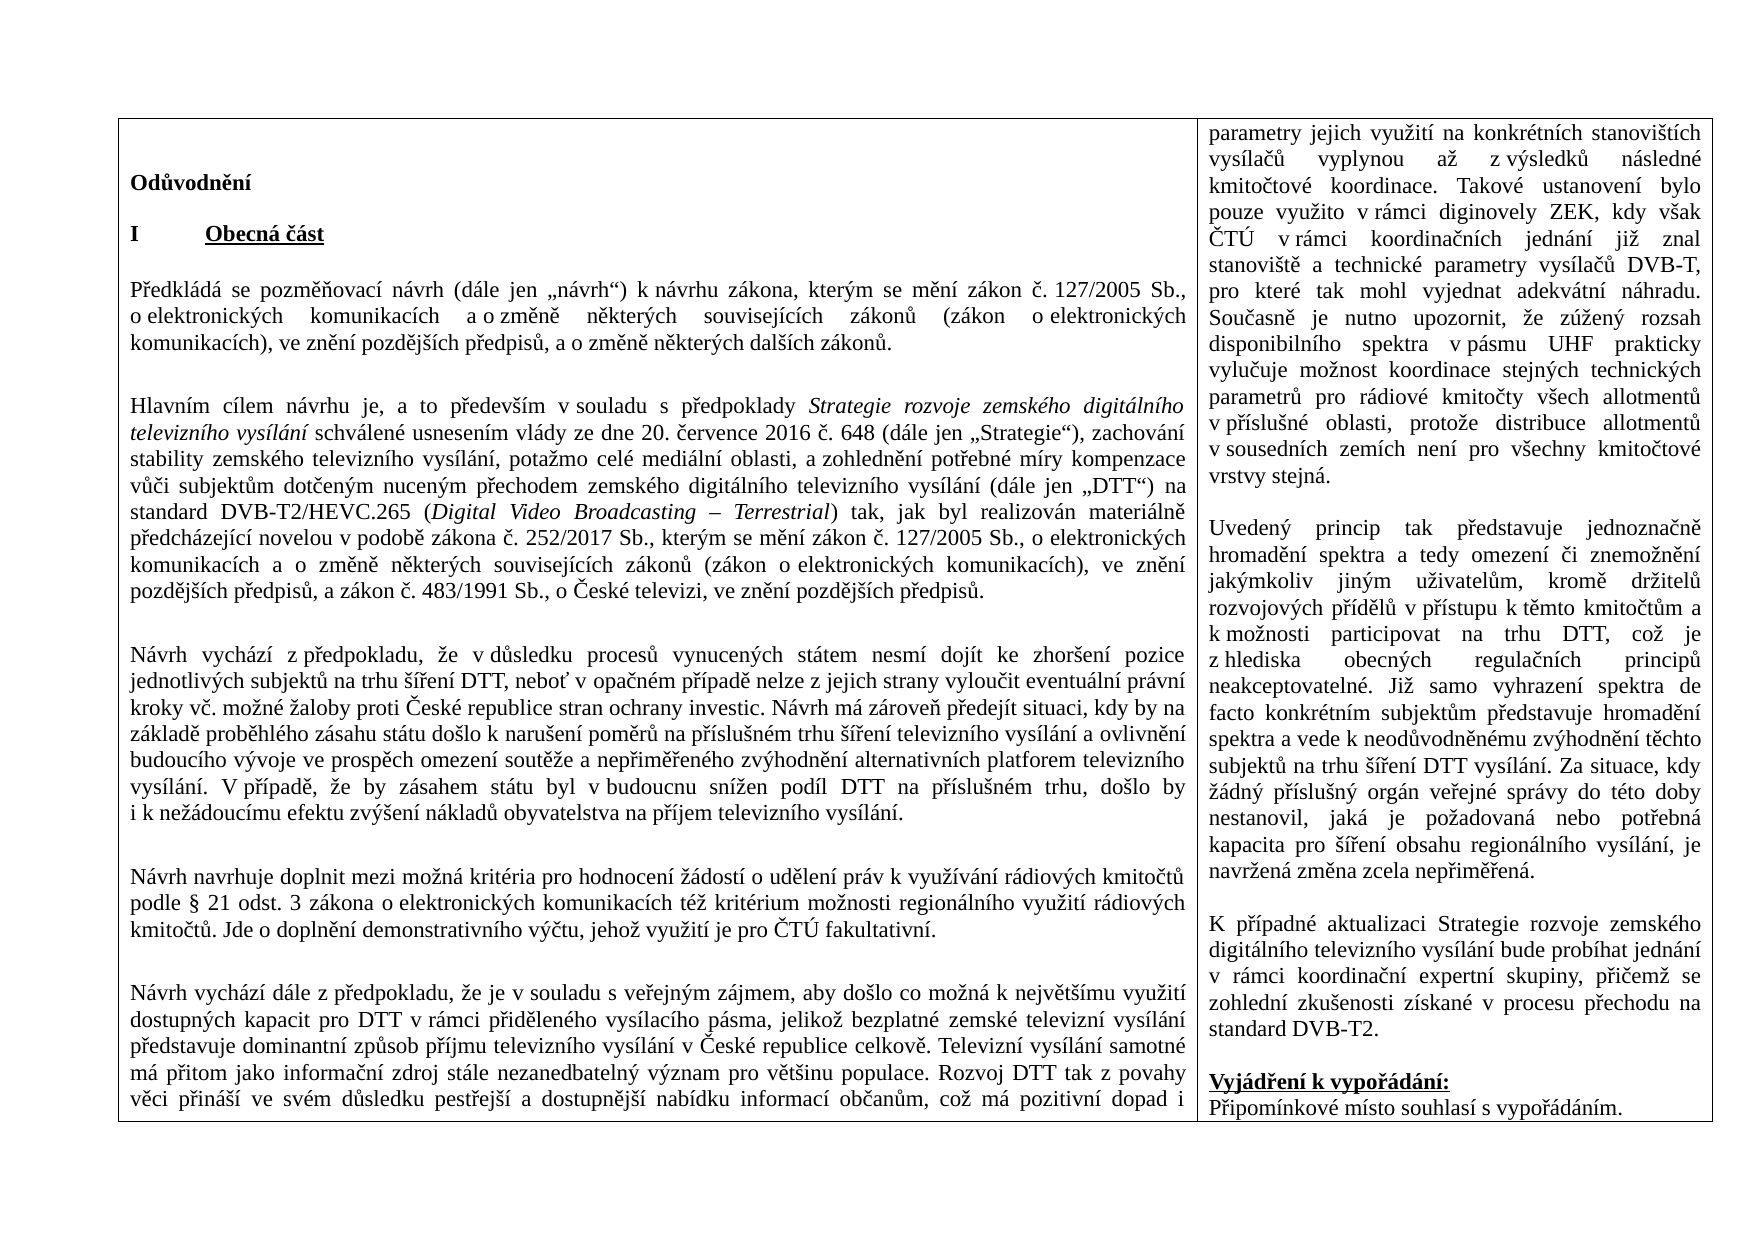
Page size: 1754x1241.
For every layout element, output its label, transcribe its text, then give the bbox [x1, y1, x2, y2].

table_cell parametry jejich využití na konkrétních stanovištích vysílačů vyplynou až z výsledků následné kmitočtové koordinace. Takové ustanovení bylo pouze využito v rámci diginovely ZEK, kdy však ČTÚ v rámci koordinačních jednání již znal stanoviště a technické parametry vysílačů DVB-T, pro které tak mohl vyjednat adekvátní náhradu. Současně je nutno upozornit, že zúžený rozsah disponibilního spektra v pásmu UHF prakticky vylučuje možnost koordinace stejných technických parametrů pro rádiové kmitočty všech allotmentů v příslušné oblasti, protože distribuce allotmentů v sousedních zemích není pro všechny kmitočtové vrstvy stejná. Uvedený princip tak představuje jednoznačně hromadění spektra a tedy omezení či znemožnění jakýmkoliv jiným uživatelům, kromě držitelů rozvojových přídělů v přístupu k těmto kmitočtům a k možnosti participovat na trhu DTT, což je z hlediska obecných regulačních principů neakceptovatelné. Již samo vyhrazení spektra de facto konkrétním subjektům představuje hromadění spektra a vede k neodůvodněnému zvýhodnění těchto subjektů na trhu šíření DTT vysílání. Za situace, kdy žádný příslušný orgán veřejné správy do této doby nestanovil, jaká je požadovaná nebo potřebná kapacita pro šíření obsahu regionálního vysílání, je navržená změna zcela nepřiměřená. K případné aktualizaci Strategie rozvoje zemského digitálního televizního vysílání bude probíhat jednání v rámci koordinační expertní skupiny, přičemž se zohlední zkušenosti získané v procesu přechodu na standard DVB-T2. Vyjádření k vypořádání: Připomínkové místo souhlasí s vypořádáním. [1198, 119, 1712, 1121]
table_cell Do Části první, Čl. II návrhu se za bod 3. vkládají nové body 4. – 9., které zní: „4. Za účelem dokončení přechodu zemského digitálního televizního vysílání na standard DVB-T2/HEVC.265 (dále jen „standard DVB-T2“) a zachování možnosti regionálního vysílání v rámci celoplošného zemského digitálního televizního vysílání, udělí Český telekomunikační úřad (dále jen „Úřad“) dva příděly rádiových kmitočtů pro sestavení dvou celoplošných sítí elektronických komunikací pro šíření zemského digitálního televizního vysílání ve standardu DVB-T2 (dále jen „rozvojový příděl“). Rozvojový příděl Úřad udělí na žádost o udělení rozvojového přídělu podanou do 60 dnů ode dne nabytí účinnosti tohoto zákona držitelem přídělu rádiových kmitočtů pro šíření celoplošného zemského digitálního televizního vysílání, který byl dotčen ztrátou podílu na využití rádiového spektra v podobě ztráty kmitočtů v důsledku změny svého přídělu v souvislosti s přechodem na standard DVB-T2 podle čl. II. zákona č. 252/2017 Sb., kterým se mění zákon č. 127/2005 Sb., o elektronických komunikacích a o změně některých souvisejících zákonů (zákon o elektronických komunikacích), ve znění pozdějších předpisů a zákon č. 483/1991 Sb., o České televizi, ve znění pozdějších předpisů (dále jen „ztráta kmitočtů“). Úřad rozhodne o udělení rozvojového přídělu do 120 dnů ode dne účinnosti tohoto zákona podle pořadí žadatelů. Pořadí žadatelů podle předchozí věty Úřad určí podle výše rozsahu ztráty kmitočtů s dopady na technickou možnost regionálního vysílání v rámci celoplošného zemského digitálního televizního vysílání. Úřad stanoví dobu platnosti rozvojového přídělu do 31. 12. 2030. 5. Při postupu podle bodu 4 a za účelem naplnění veřejné služby v oblasti televizního vysílání, Úřad vyhradí jeden rozvojový příděl provozovateli multiplexu veřejné služby.) Provozovatel multiplexu veřejné služby je oprávněn do 6 měsíců od udělení rozvojového přídělu požádat Úřad, aby mu umožnil využití rádiových kmitočtů rozvojového přídělu v rámci celoplošné sítě, která byla dotčena ztrátou kmitočtů. 6. Držitel rozvojového přídělu do 6 měsíců od jeho udělení zajistí, aby každá jednotlivá síť vytvořená na základě rozvojového přídělu byla dostupná alespoň pro 95 % obyvatel České republiky počítaných podle údajů vyplývajících z posledního sčítání lidu) a současně, pokud to technické podmínky umožní, zajistí, aby taková celoplošná síť umožňovala i regionální vysílání v jejím rámci. Provozovatel multiplexu veřejné služby splní tuto povinnost do 12 měsíců od udělení rozvojového přídělu. 7. Individuální oprávnění k využívání rádiových kmitočtů pro šíření zemského digitálního televizního vysílání prostřednictvím sítě rozvojového přídělu udělí Úřad na žádost držitele rozvojového přídělu tak, aby v souladu jeho s technickými možnostmi mohla být k šíření zemského digitálního televizního vysílání prostřednictvím rozvojového přídělu využita stávající stanoviště vysílačů celoplošných sítí ve standardu DVB-T2. 8. Pro udělení rozvojového přídělu podle bodu 4 se použije § 22 zákona č. 127/2005 Sb., o elektronických komunikacích, ve znění účinném ke dni nabytí účinnosti tohoto zákona; § 21 zákona se pro řízení podle bodu 4 nepoužije. 9. Nedojde-li k udělení rozvojového přídělu podle předchozích bodů, postupuje Úřad podle § 21 zákona č. 127/2005 Sb., o elektronických komunikacích, ve znění účinném ke dni nabytí účinnosti tohoto zákona.“ Odůvodnění Obecná část Předkládá se pozměňovací návrh (dále jen „návrh“) k návrhu zákona, kterým se mění zákon č. 127/2005 Sb., o elektronických komunikacích a o změně některých souvisejících zákonů (zákon o elektronických komunikacích), ve znění pozdějších předpisů, a o změně některých dalších zákonů. Hlavním cílem návrhu je, a to především v souladu s předpoklady Strategie rozvoje zemského digitálního televizního vysílání schválené usnesením vlády ze dne 20. července 2016 č. 648 (dále jen „Strategie“), zachování stability zemského televizního vysílání, potažmo celé mediální oblasti, a zohlednění potřebné míry kompenzace vůči subjektům dotčeným nuceným přechodem zemského digitálního televizního vysílání (dále jen „DTT“) na standard DVB-T2/HEVC.265 (Digital Video Broadcasting – Terrestrial) tak, jak byl realizován materiálně předcházející novelou v podobě zákona č. 252/2017 Sb., kterým se mění zákon č. 127/2005 Sb., o elektronických komunikacích a o změně některých souvisejících zákonů (zákon o elektronických komunikacích), ve znění pozdějších předpisů, a zákon č. 483/1991 Sb., o České televizi, ve znění pozdějších předpisů. Návrh vychází z předpokladu, že v důsledku procesů vynucených státem nesmí dojít ke zhoršení pozice jednotlivých subjektů na trhu šíření DTT, neboť v opačném případě nelze z jejich strany vyloučit eventuální právní kroky vč. možné žaloby proti České republice stran ochrany investic. Návrh má zároveň předejít situaci, kdy by na základě proběhlého zásahu státu došlo k narušení poměrů na příslušném trhu šíření televizního vysílání a ovlivnění budoucího vývoje ve prospěch omezení soutěže a nepřiměřeného zvýhodnění alternativních platforem televizního vysílání. V případě, že by zásahem státu byl v budoucnu snížen podíl DTT na příslušném trhu, došlo by i k nežádoucímu efektu zvýšení nákladů obyvatelstva na příjem televizního vysílání. Návrh navrhuje doplnit mezi možná kritéria pro hodnocení žádostí o udělení práv k využívání rádiových kmitočtů podle § 21 odst. 3 zákona o elektronických komunikacích též kritérium možnosti regionálního využití rádiových kmitočtů. Jde o doplnění demonstrativního výčtu, jehož využití je pro ČTÚ fakultativní. Návrh vychází dále z předpokladu, že je v souladu s veřejným zájmem, aby došlo co možná k největšímu využití dostupných kapacit pro DTT v rámci přiděleného vysílacího pásma, jelikož bezplatné zemské televizní vysílání představuje dominantní způsob příjmu televizního vysílání v České republice celkově. Televizní vysílání samotné má přitom jako informační zdroj stále nezanedbatelný význam pro většinu populace. Rozvoj DTT tak z povahy věci přináší ve svém důsledku pestřejší a dostupnější nabídku informací občanům, což má pozitivní dopad i z hlediska demokratických hodnot státu a ústavně garantovaných práv. Zároveň lze očekávat, že zvýšený důraz na regionalizaci vysílání bude pozitivním přínosem pro hospodářský i kulturní život regionů i místních komunit. Na základě návrhu by měly být všechny nevyužité kmitočty zbývající v pásmu určeném pro televizní vysílání přiděleny tak, aby bylo zajištěno efektivní využívání spektra a jeho ochrana pro zajištění služeb DTT a jejich další rozvoj. Rozdělení těchto kmitočtů mezi jednotlivé, návrhem zákona předjímané, sítě bude provedeno podle jejich reálných potřeb, odpovídajících parametrům pokrytí obyvatel signálem v jednotlivých sítích a s přihlédnutím k zachování stávajících poměrů ve využití spektra v jednotlivých sítích. Návrh nepředstavuje veřejnou podporu ve smyslu čl. 107 odst. 1 Smlouvy o fungování Evropské unie, neboť jsou jeho prostřednictvím sledovány legitimní cíle tím, že podmíní proces výběru dotyčných podniků kvalitativními kritérii a zároveň platí, že stát může legitimně rozhodnout o tom, že nebude maximalizovat výnosy, jichž by jinak mohlo být dosaženo, aniž by toto spadalo do oblasti působnosti pravidel státní podpory, pokud je se všemi dotčenými hospodářskými subjekty zacházeno v souladu se zásadou zákazu diskriminace a pokud existuje neodmyslitelná souvislost mezi dosažením účelu regulace a vzdáním se příjmů (srovnej Sdělení Komise o pojmu státní podpora uvedeném v čl. 107 odst. 1 Smlouvy o fungování Evropské unie C/2016/2946). Návrh umožňuje dosáhnout toho, že v ČR bude i po uvolnění rádiových kmitočtů pásma 700 MHz zajištěna trvalá dostupnost široké volby nezpoplatněných televizních programů pro všechny skupiny obyvatel s možností regionalizace televizního vysílání. Již původní plány procesu přechodu na DVB-T2 dle Strategie vycházely z nutnosti zajištění technologické transpozice (přechodu) celé platformy DTT s cílem zajistit „bezztrátovou substituci“ původního celoplošného vysílání (4 celoplošné sítě DVB-T), a dále vytvoření dostatečného prostoru pro dodatečné vysílání (2 nové rozvojové sítě DVB-T2) na období do roku 2030, zajišťující rozvoj DTT i efektivní využití disponibilních rádiových kmitočtů ve zbývajícím pásmu 470 – 694 MHz. Pouze tak je možné dosáhnout adekvátní kompenzace dotčených práv, vyvolaných nákladů i očekávaných přínosů a potencionálních ztrát pro televizní sektor s minimalizací zásahu do poměrů na trhu šíření zemského televizního vysílání a bez negativních dopadů na změnu pozice DTT na obecném trhu šíření televizního vysílání. V podmínkách omezeného mediálního trhu České republiky je potřebné v souvislosti s přechodem na DVB-T2 vytvořit ekonomicky i provozně stabilní prostředí pro udržení a rozvoj regionálních vysílatelů. Současně je však nutné respektovat skutečnost, že standard DVB-T2 je zaměřen na rozsáhlé jednofrekvenční sítě, což není v souladu s potřebami regionálního vysílání. Z hlediska veřejného zájmu je základním dlouhodobým cílem procesu rozvoje DTT (vč. přechodu na DVB-T2) zajištění udržitelného rozvoje DTT jako klíčové bezplatné televizní platformy volně dostupných televizních programů nejméně do roku 2030, a to nejméně ve stejném rozsahu jako v době před přechodem na DVB-T2, ovšem ve vyšší kvalitě, která odpovídá inovacím v televizních technologiích a obsahovému rozvoji televizního vysílání. Součástí tohoto zájmu je též: Zabezpečení podmínek pro ekonomicky dostupnou a spektrálně efektivní regionalizaci alespoň jedné z celoplošných sítí DVB-T2 na základě dlouhodobě reálných/proveditelných a udržitelných požadavků provozovatelů televizního vysílání (a samozřejmě v souladu s možnostmi mezinárodní koordinace kmitočtů). Zabezpečení podmínek pro udržitelný rozvoj regionálního televizního vysílání v kombinaci celoplošného vysílání v síti využívané ze strany České televize a na základě efektivního a koordinovaného využití zbývajících kmitočtů či dostupných regionálně členěných sítí platformy DTT. Platforma DTT zaujímá v České republice klíčové postavení vzhledem k ostatním způsobům příjmu televizního vysílání. Tuto platformu, jedinou pro uživatele bezplatnou a v současnosti nejsilnější pro příjem televizního vysílání v České republice, užívají více než dvě třetiny domácností a téměř polovina domácností je na této platformě závislá coby na jediné možnosti příjmu televizního vysílání. Návrh tak má potenciální pozitivní dopady na znevýhodněné skupiny obyvatel, tj. zejména na osoby se zdravotním postižením či jinak znevýhodněné osoby (např. senioři). Dlouhodobé zachování této vysílací platformy, zajištění jejího rozsahu a možností jejího dalšího rozvoje je tedy nepochybně ve veřejném zájmu. K Čl. II K bodu 4 Realizace první fáze přechodu na DVB-T2, tj. vytvoření čtyř celoplošných sítí v tomto standardu při současné změně původních přídělů rádiových kmitočtů, měla praktický dopad v podobě disproporční ztráty podílů na využití rádiového spektra některých jejich držitelů. V souladu s účelem návrhu, tj. zejména: i) dokončení předjímaných kroků procesu přechodu zemského digitálního televizního vysílání na standard DVB-T2 podle Strategie, a ii) zachování možnosti regionálního vysílání v rámci celoplošného zemského digitálního televizního vysílání, udělí Úřad bezplatně dva příděly za účelem sestavení dvou celoplošných sítí elektronických komunikací pro šíření zemského digitálního televizního vysílání ve standardu DVB-T2, doplňující stávající čtyři sítě vzniklé v rámci přechodu na tento formát v jeho první fázi podle Strategie. Počet udělitelných přídělů rádiových kmitočtů vychází z omezení vycházejících z mezinárodní koordinace rádiových kmitočtů. Bezplatnost udělení přídělů rádiových kmitočtů je podmíněna jejich náhradovou povahou a vyvážená ročními poplatky za využívání rádiových kmitočtů v souladu s § 22 zákona č. 127/2005 Sb., o elektronických komunikacích. Český telekomunikační úřad na základě výše uvedeného udělí rozvojový příděl rádiových kmitočtů ve smyslu § 22 zákona č. 127/2005 Sb., o elektronických komunikacích, a to na žádost subjektu splňujícího podmínky návrhem stanovené, tj. takového subjektu, který utrpěl v důsledku změny svého přídělu v souvislosti s přechodem na standard DVB-T2 ztrátu podílu na využití rádiového spektra, a to v podobě ztráty kmitočtů s dopady na technickou možnost regionálního vysílání v rámci celoplošného zemského digitálního televizního vysílání. Oprávněný žadatel musí příslušnou žádost Českému telekomunikačnímu úřadu doručit ve lhůtě 60 dnů ode dne účinnosti návrhu zákona, jinak jeho právo zažádat o udělení přídělu tímto postupem zaniká. Český telekomunikační úřad rozhodne o udělení rozvojového přídělu do 120 dnů ode dne účinnosti tohoto zákona podle pořadí žadatelů, přičemž pořadí žadatelů bude určeno výší rozsahů ztrát podílů žadatelů na technickou možnost regionálního vysílání v rámci celoplošného zemského digitálního televizního vysílání. Český telekomunikační úřad stanoví dobu platnosti rozvojového přídělu do 31. 12. 2030, shodně s dobou platnosti přídělů změněných v rámci první fáze přechodu. To současně odpovídá požadavku na garanci provozování zemského digitálního televizního vysílání nejméně do roku 2030, v souladu s výkladem § 20 odst. 3 zákona o elektronických komunikacích ve vztahu k potřebě zachování zemského digitálního televizního vysílání z pohledu veřejného zájmu a evropské harmonizace. K bodu 5 Ustanovení upravuje vyhrazení dalších kmitočtů pro multiplex veřejné služby, a to za účelem jejich využití pro rozvoj vysílání České televize; na základě toho může být vysílání České televize provozováno prostřednictvím jedné či dvou sítí zemských vysílacích rádiových kmitočtů vyhrazených pro Českou televizi. Mechanismus odpovídá stávající úpravě vyhrazení kmitočtů § 3 odst. 2 zákona č. 483/1991 Sb., o České televizi, dle kterého kmitočty Český telekomunikační úřad v součinnosti s Radou pro rozhlasové a televizní vysílání nejprve vyhradí, přičemž práva k vyhrazeným kmitočtům se udělují na žádost České televizi přídělem bez předchozího výběrového řízení podle zákona o elektronických komunikacích. Česká televize jako provozovatel multiplexu veřejné služby je oprávněna do 6 měsíců od udělení přídělu požádat Český telekomunikační úřad, aby umožnil využití rádiových kmitočtů přídělu v rámci celoplošné sítě, která byla dotčena ztrátou kmitočtů. K bodu 6 Stanoví se povinnost dostatečného pokrytí sítí vytvořenou na základě rozvojového přídělu, a to dle obdobného kritéria, které pro své účely obsahuje zákon o České televizi, tj. umožnění příjmu alespoň 95 % obyvatel České republiky počítaných podle údajů vyplývajících z posledního sčítání lidu. V souladu se Strategií by měla tato síť poskytovat regionální vysílání, pokud to technické podmínky umožní. K bodu 7 Ustanovení určuje podmínky udělení individuálního oprávnění k využívání rádiových kmitočtů pro šíření zemského digitálního televizního vysílání prostřednictvím sítě sestavené na základě uděleného rozvojového přídělu Úřadem tak, aby bylo dosaženo co nejvyšší spektrální efektivity využití příslušných rádiových kmitočtů, zajištěn stejný rozsah pokrytí jako před přechodem zemského digitálního televizního vysílání na standard DVB-T2 a nejmenší možný negativní dopad na diváky. K bodu 8 Ustanovení konkretizuje aspekty procesního charakteru při udělování přídělu, přičemž v tomto ohledu nahrazuje postup dle § 21 zákona č. 127/2005 Sb., o elektronických komunikacích. K bodu 9 Toto ustanovení stanoví postup pro případ, kdy subjekt podle článku II bodu 4 návrhu ve lhůtě nepožádá o udělení rozvojového přídělu. [119, 119, 1197, 1121]
